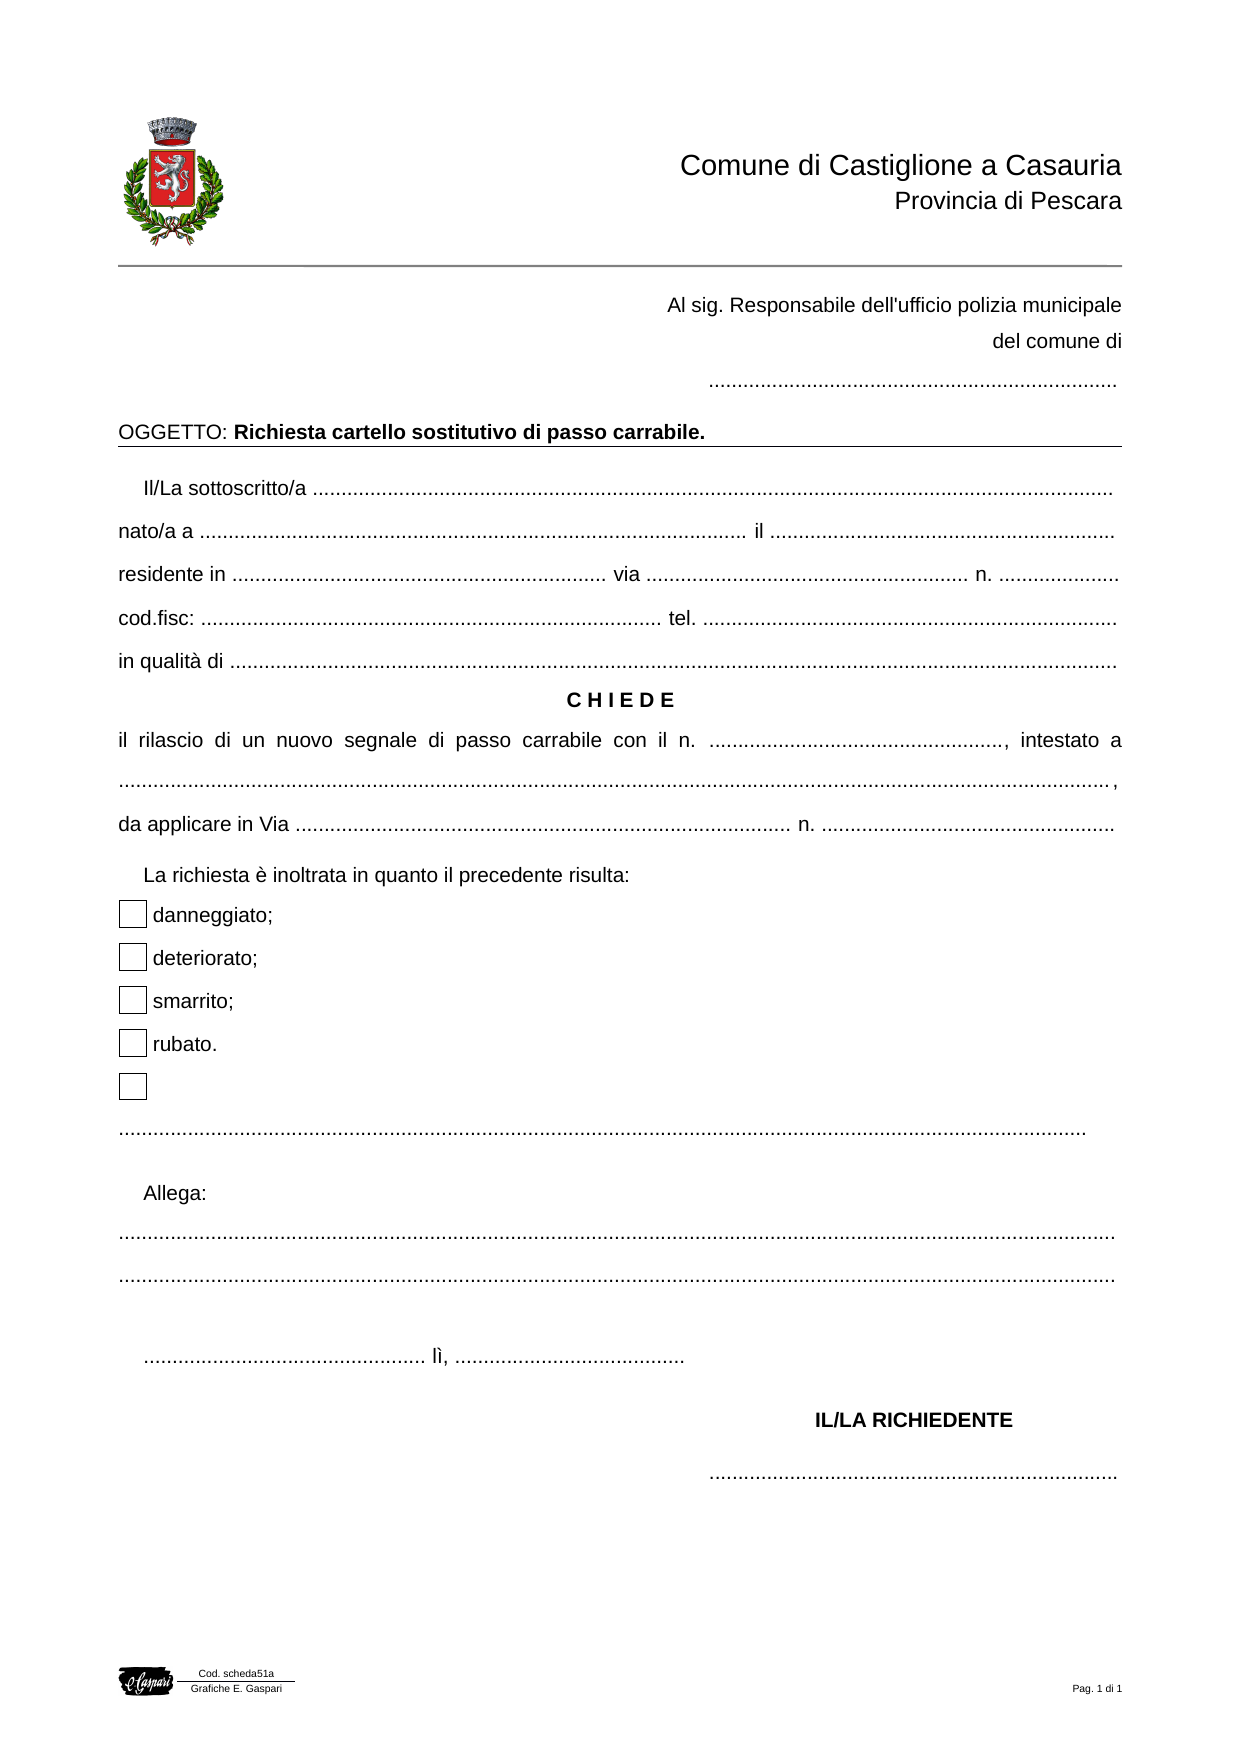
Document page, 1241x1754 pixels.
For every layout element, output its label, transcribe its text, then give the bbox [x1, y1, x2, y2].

text ............................................................................................................................................................................. [118, 1259, 1122, 1288]
text Comune di Castiglione a Casauria [224, 148, 1122, 181]
picture [122, 117, 224, 248]
text ....................................................................... [706, 1456, 1122, 1485]
text in qualità di .......................................................................................................................................................... [118, 645, 1122, 673]
text ........................................................................................................................................................................ [118, 1072, 1122, 1141]
text nato/a a ............................................................................................... il ............................................................ [118, 515, 1122, 544]
text Allega: [118, 1181, 1122, 1204]
text danneggiato; [118, 899, 1122, 928]
text ................................................. lì, ........................................ [143, 1340, 1122, 1369]
text ....................................................................... [708, 364, 1122, 393]
text il rilascio di un nuovo segnale di passo carrabile con il n. ..................................................., intestato a ............................................................................................................................................................................, [118, 724, 1122, 793]
text La richiesta è inoltrata in quanto il precedente risulta: [118, 863, 1122, 887]
text deteriorato; [118, 942, 1122, 971]
text residente in ................................................................. via ........................................................ n. ..................... [118, 558, 1122, 587]
text C H I E D E [118, 688, 1122, 712]
text Al sig. Responsabile dell'ufficio polizia municipale del comune di [531, 293, 1122, 352]
text da applicare in Via ...................................................................................... n. ................................................... [118, 808, 1122, 836]
text Provincia di Pescara [224, 186, 1122, 215]
text OGGETTO: Richiesta cartello sostitutivo di passo carrabile. [118, 420, 1122, 446]
picture [118, 1666, 174, 1696]
text rubato. [118, 1028, 1122, 1057]
text smarrito; [118, 985, 1122, 1014]
text IL/LA RICHIEDENTE [706, 1408, 1122, 1432]
text ............................................................................................................................................................................. [118, 1216, 1122, 1245]
text Il/La sottoscritto/a ........................................................................................................................................... [118, 472, 1122, 501]
text cod.fisc: ................................................................................ tel. ........................................................................ [118, 602, 1122, 630]
